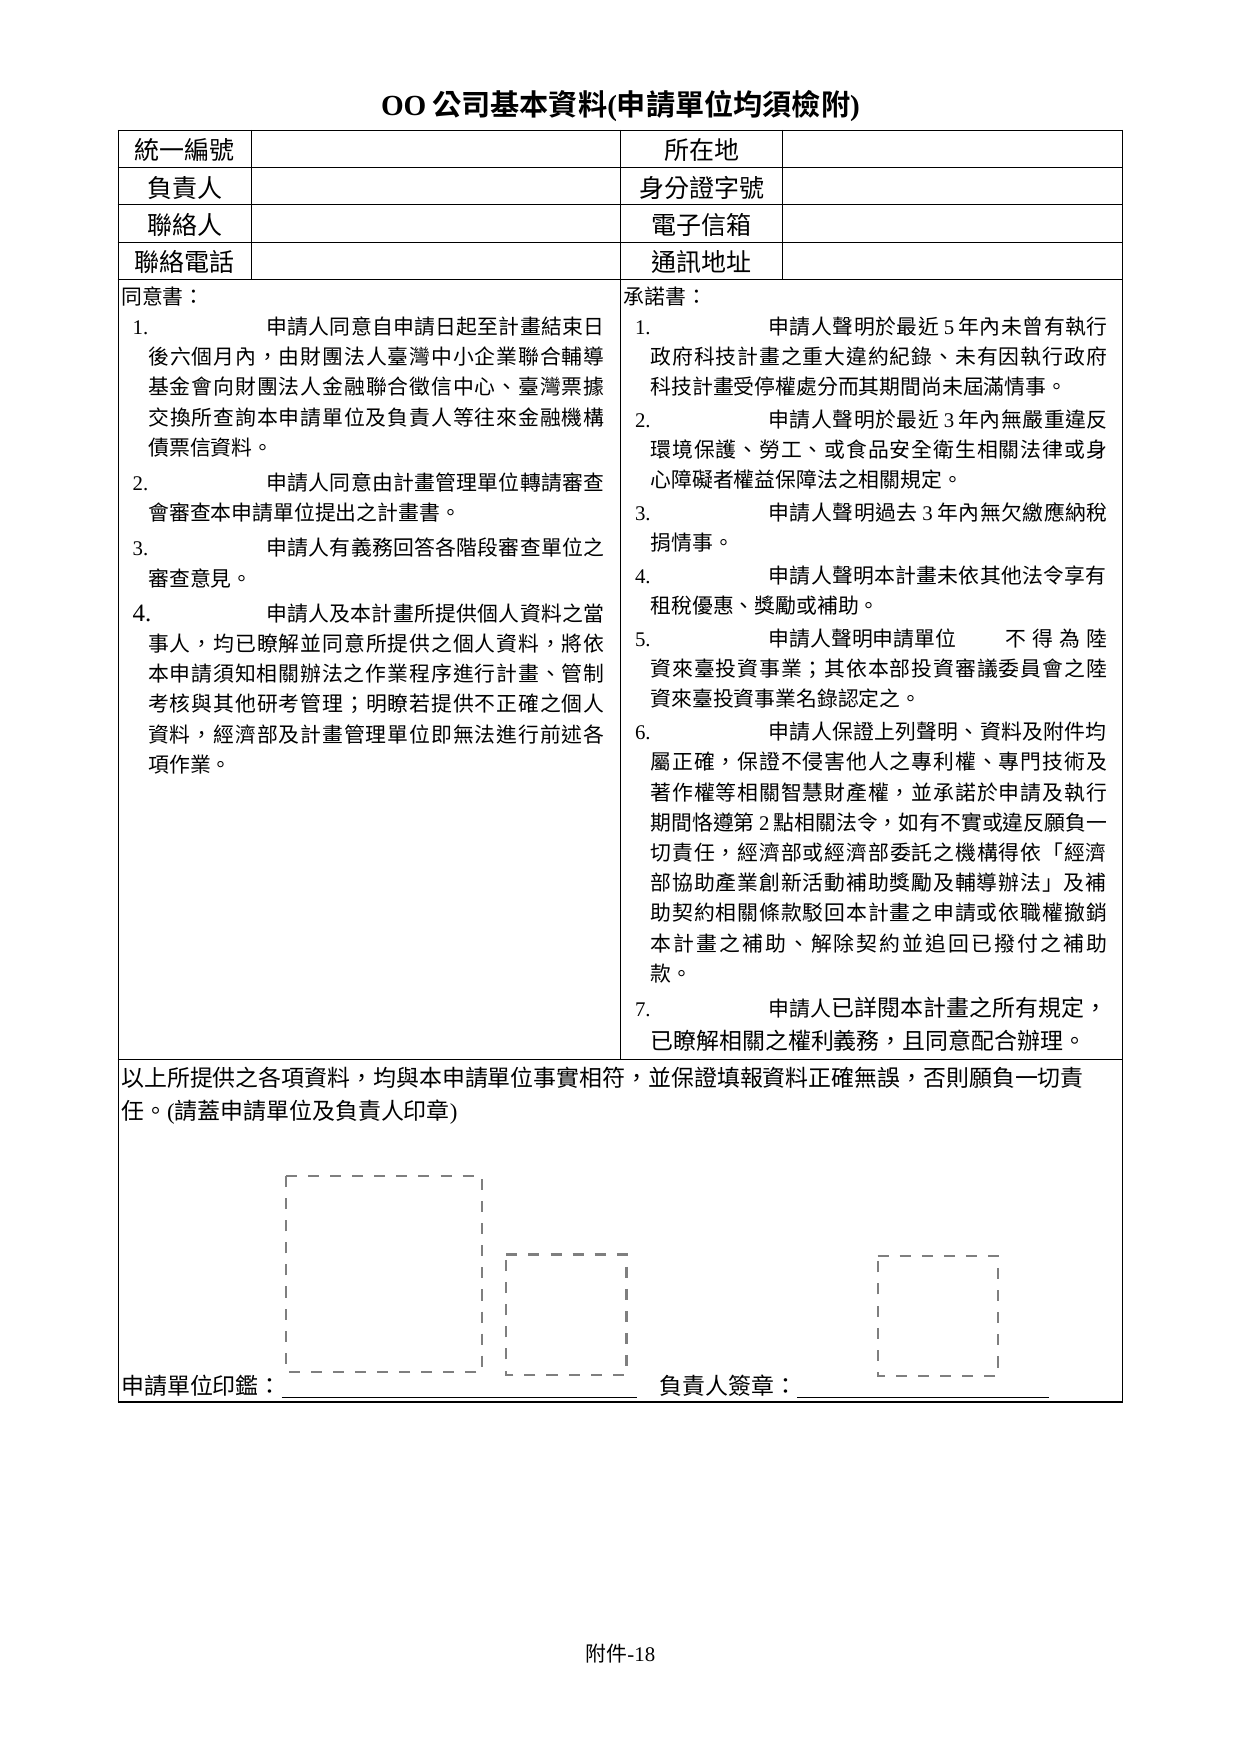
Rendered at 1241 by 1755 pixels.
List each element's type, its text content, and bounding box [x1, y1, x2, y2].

table_cell 同意書： 申請人同意自申請日起至計畫結束日後六個月內，由財團法人臺灣中小企業聯合輔導基金會向財團法人金融聯合徵信中心、臺灣票據交換所查詢本申請單位及負責人等往來金融機構債票信資料。 申請人同意由計畫管理單位轉請審查會審查本申請單位提出之計畫書。 申請人有義務回答各階段審查單位之審查意見。 申請人及本計畫所提供個人資料之當事人，均已瞭解並同意所提供之個人資料，將依本申請須知相關辦法之作業程序進行計畫、管制考核與其他研考管理；明瞭若提供不正確之個人資料，經濟部及計畫管理單位即無法進行前述各項作業。 [119, 280, 620, 1059]
table_cell [783, 205, 1122, 242]
table_header 統一編號 [119, 131, 251, 167]
table_header [783, 131, 1122, 167]
table_cell [783, 243, 1122, 279]
table_header 所在地 [621, 131, 782, 167]
table_cell [252, 168, 620, 204]
table_header [252, 131, 620, 167]
table_cell [783, 168, 1122, 204]
table_cell 承諾書： 申請人聲明於最近5年內未曾有執行政府科技計畫之重大違約紀錄、未有因執行政府科技計畫受停權處分而其期間尚未屆滿情事。 申請人聲明於最近3年內無嚴重違反環境保護、勞工、或食品安全衛生相關法律或身心障礙者權益保障法之相關規定。 申請人聲明過去3年內無欠繳應納稅捐情事。 申請人聲明本計畫未依其他法令享有租稅優惠、獎勵或補助。 申請人聲明申請單位 不得為陸資來臺投資事業；其依本部投資審議委員會之陸資來臺投資事業名錄認定之。 申請人保證上列聲明、資料及附件均屬正確，保證不侵害他人之專利權、專門技術及著作權等相關智慧財產權，並承諾於申請及執行期間恪遵第2點相關法令，如有不實或違反願負一切責任，經濟部或經濟部委託之機構得依「經濟部協助產業創新活動補助獎勵及輔導辦法」及補助契約相關條款駁回本計畫之申請或依職權撤銷本計畫之補助、解除契約並追回已撥付之補助款。 申請人已詳閱本計畫之所有規定，已瞭解相關之權利義務，且同意配合辦理。 [621, 280, 1122, 1059]
table_cell 身分證字號 [621, 168, 782, 204]
table_cell 負責人 [119, 168, 251, 204]
table_cell 聯絡人 [119, 205, 251, 242]
table_cell [252, 243, 620, 279]
table_cell 電子信箱 [621, 205, 782, 242]
table_cell [252, 205, 620, 242]
table_cell 以上所提供之各項資料，均與本申請單位事實相符，並保證填報資料正確無誤，否則願負一切責任。(請蓋申請單位及負責人印章) 申請單位印鑑： 負責人簽章： [119, 1060, 1122, 1401]
text OO公司基本資料(申請單位均須檢附) [133, 81, 1107, 123]
table_cell 通訊地址 [621, 243, 782, 279]
table_cell 聯絡電話 [119, 243, 251, 279]
